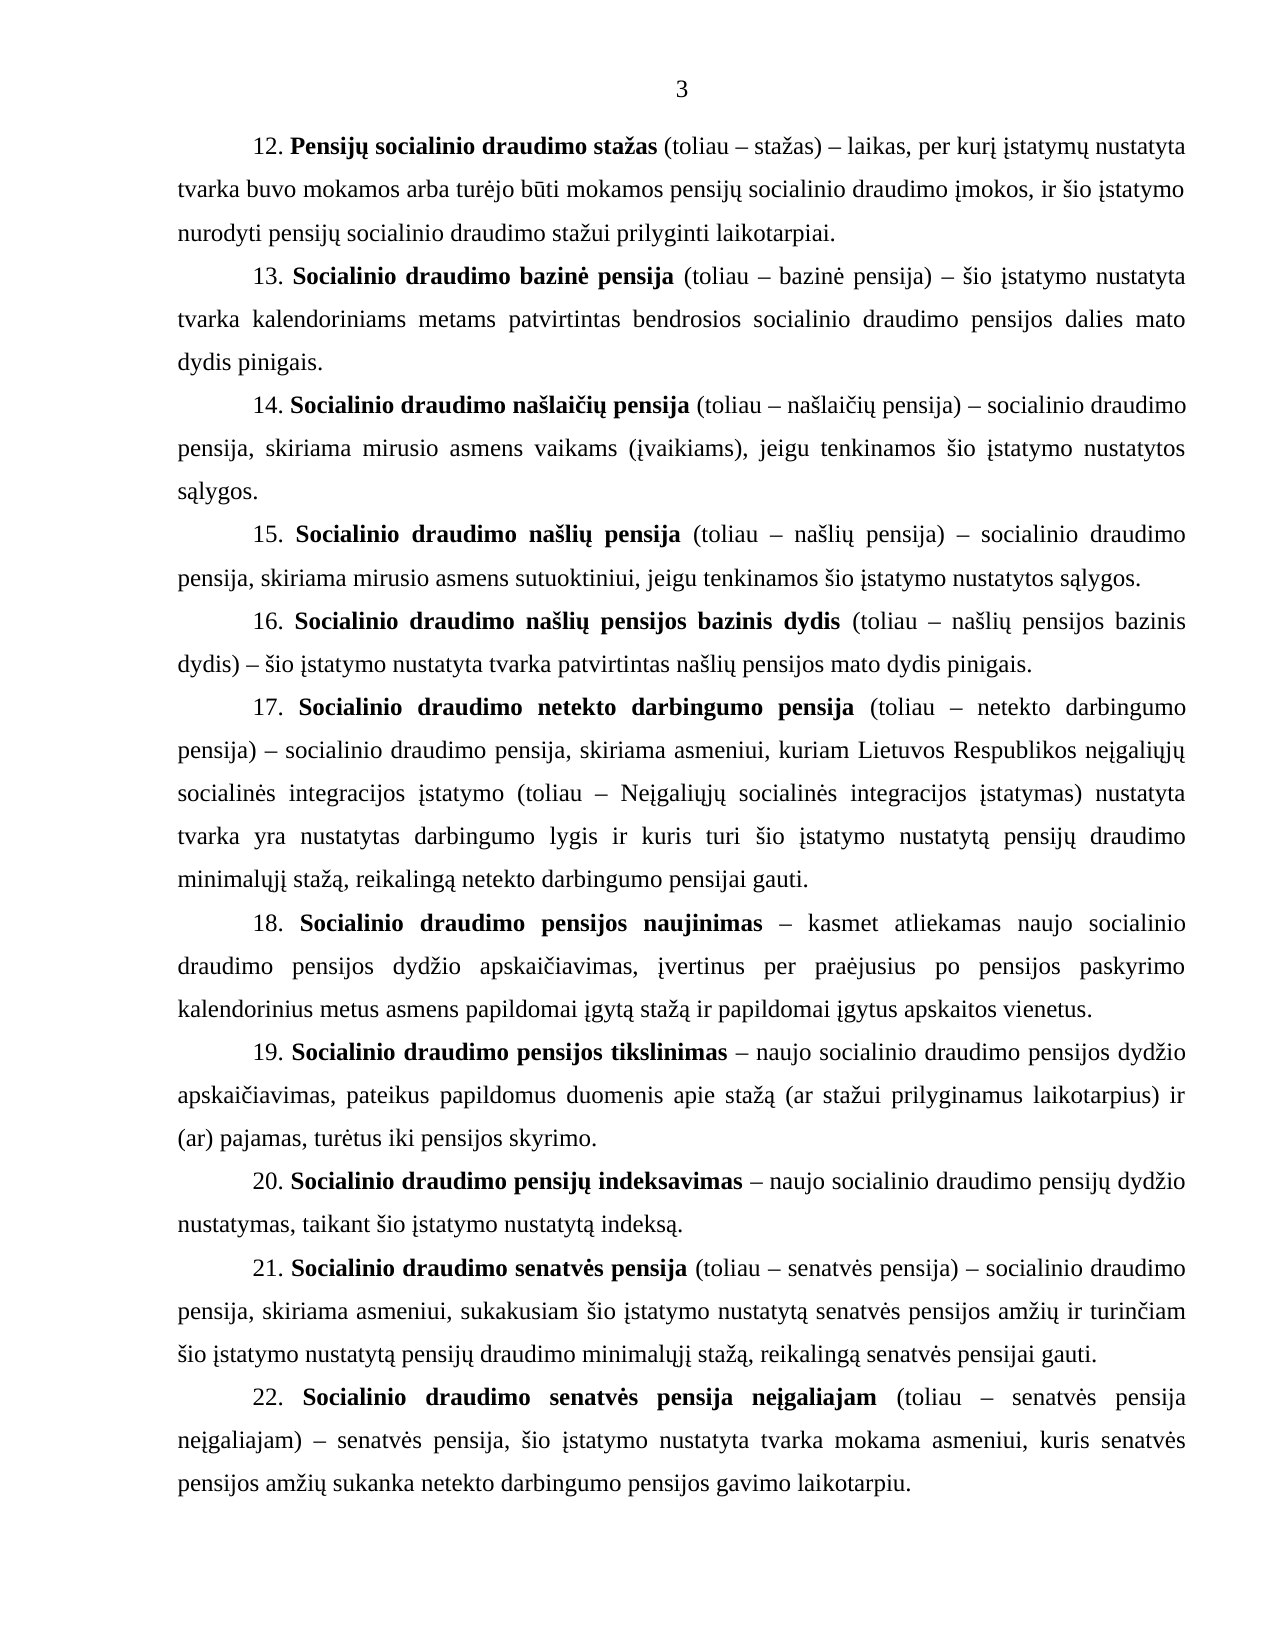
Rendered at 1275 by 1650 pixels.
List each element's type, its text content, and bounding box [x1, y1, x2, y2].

text 21. Socialinio draudimo senatvės pensija (toliau – senatvės pensija) – socialinio draudimo pensija, skiriama asmeniui, sukakusiam šio įstatymo nustatytą senatvės pensijos amžių ir turinčiam šio įstatymo nustatytą pensijų draudimo minimalųjį stažą, reikalingą senatvės pensijai gauti. [177, 1253, 1186, 1368]
text 13. Socialinio draudimo bazinė pensija (toliau – bazinė pensija) – šio įstatymo nustatyta tvarka kalendoriniams metams patvirtintas bendrosios socialinio draudimo pensijos dalies mato dydis pinigais. [177, 261, 1186, 376]
text 16. Socialinio draudimo našlių pensijos bazinis dydis (toliau – našlių pensijos bazinis dydis) – šio įstatymo nustatyta tvarka patvirtintas našlių pensijos mato dydis pinigais. [177, 606, 1186, 678]
text 15. Socialinio draudimo našlių pensija (toliau – našlių pensija) – socialinio draudimo pensija, skiriama mirusio asmens sutuoktiniui, jeigu tenkinamos šio įstatymo nustatytos sąlygos. [177, 519, 1186, 591]
text 14. Socialinio draudimo našlaičių pensija (toliau – našlaičių pensija) – socialinio draudimo pensija, skiriama mirusio asmens vaikams (įvaikiams), jeigu tenkinamos šio įstatymo nustatytos sąlygos. [177, 390, 1186, 505]
text 12. Pensijų socialinio draudimo stažas (toliau – stažas) – laikas, per kurį įstatymų nustatyta tvarka buvo mokamos arba turėjo būti mokamos pensijų socialinio draudimo įmokos, ir šio įstatymo nurodyti pensijų socialinio draudimo stažui prilyginti laikotarpiai. [177, 131, 1186, 246]
text 19. Socialinio draudimo pensijos tikslinimas – naujo socialinio draudimo pensijos dydžio apskaičiavimas, pateikus papildomus duomenis apie stažą (ar stažui prilyginamus laikotarpius) ir (ar) pajamas, turėtus iki pensijos skyrimo. [177, 1037, 1186, 1152]
text 17. Socialinio draudimo netekto darbingumo pensija (toliau – netekto darbingumo pensija) – socialinio draudimo pensija, skiriama asmeniui, kuriam Lietuvos Respublikos neįgaliųjų socialinės integracijos įstatymo (toliau – Neįgaliųjų socialinės integracijos įstatymas) nustatyta tvarka yra nustatytas darbingumo lygis ir kuris turi šio įstatymo nustatytą pensijų draudimo minimalųjį stažą, reikalingą netekto darbingumo pensijai gauti. [177, 692, 1186, 893]
text 18. Socialinio draudimo pensijos naujinimas – kasmet atliekamas naujo socialinio draudimo pensijos dydžio apskaičiavimas, įvertinus per praėjusius po pensijos paskyrimo kalendorinius metus asmens papildomai įgytą stažą ir papildomai įgytus apskaitos vienetus. [177, 908, 1186, 1023]
text 20. Socialinio draudimo pensijų indeksavimas – naujo socialinio draudimo pensijų dydžio nustatymas, taikant šio įstatymo nustatytą indeksą. [177, 1166, 1186, 1238]
text 22. Socialinio draudimo senatvės pensija neįgaliajam (toliau – senatvės pensija neįgaliajam) – senatvės pensija, šio įstatymo nustatyta tvarka mokama asmeniui, kuris senatvės pensijos amžių sukanka netekto darbingumo pensijos gavimo laikotarpiu. [177, 1382, 1186, 1497]
